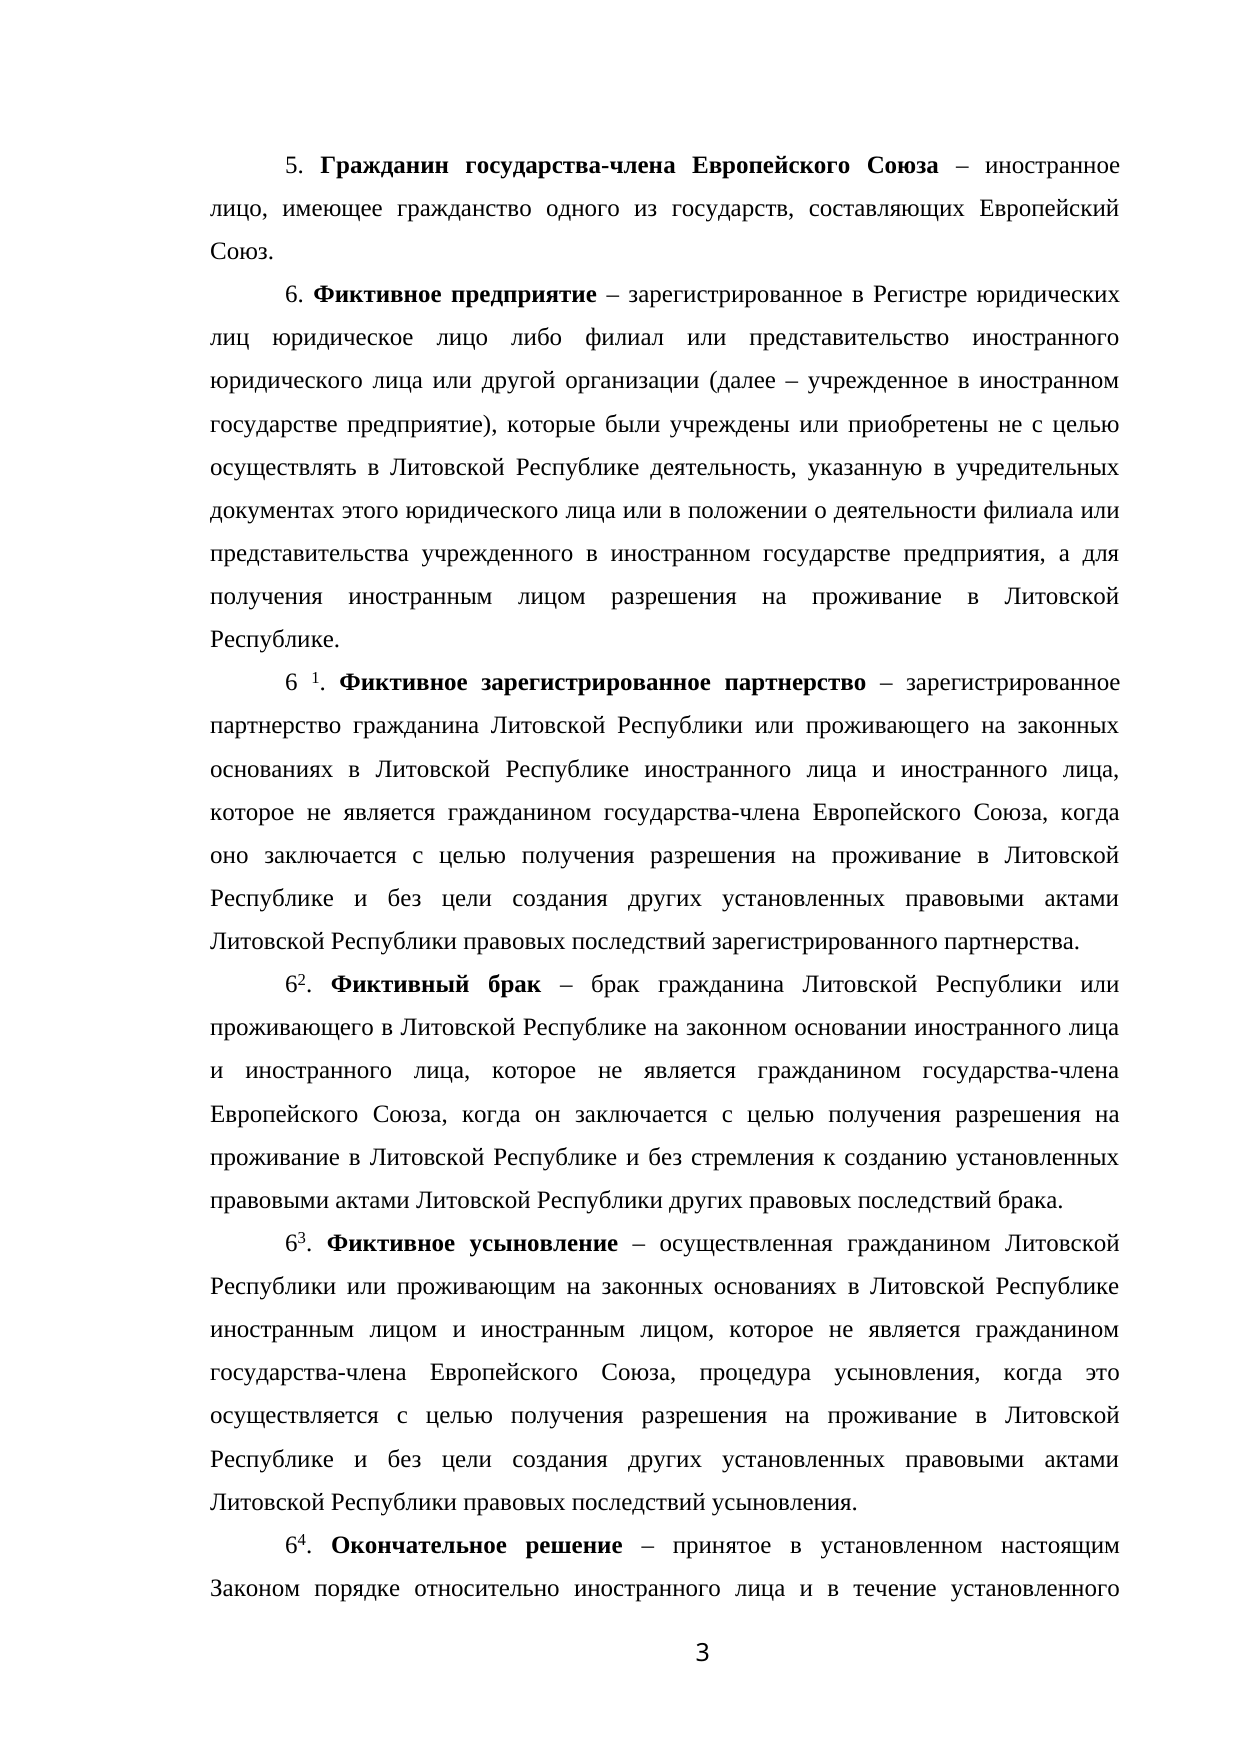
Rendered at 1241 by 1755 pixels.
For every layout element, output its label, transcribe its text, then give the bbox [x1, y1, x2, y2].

text 5. Гражданин государства-члена Европейского Союза – иностранное лицо, имеющее гражданство одного из государств, составляющих Европейский Союз. [210, 150, 1120, 265]
text 63. Фиктивное усыновление – осуществленная гражданином Литовской Республики или проживающим на законных основаниях в Литовской Республике иностранным лицом и иностранным лицом, которое не является гражданином государства-члена Европейского Союза, процедура усыновления, когда это осуществляется с целью получения разрешения на проживание в Литовской Республике и без цели создания других установленных правовыми актами Литовской Республики правовых последствий усыновления. [210, 1228, 1120, 1516]
text 62. Фиктивный брак – брак гражданина Литовской Республики или проживающего в Литовской Республике на законном основании иностранного лица и иностранного лица, которое не является гражданином государства-члена Европейского Союза, когда он заключается с целью получения разрешения на проживание в Литовской Республике и без стремления к созданию установленных правовыми актами Литовской Республики других правовых последствий брака. [210, 969, 1120, 1214]
text 64. Окончательное решение – принятое в установленном настоящим Законом порядке относительно иностранного лица и в течение установленного [210, 1530, 1120, 1602]
text 6 1. Фиктивное зарегистрированное партнерство – зарегистрированное партнерство гражданина Литовской Республики или проживающего на законных основаниях в Литовской Республике иностранного лица и иностранного лица, которое не является гражданином государства-члена Европейского Союза, когда оно заключается с целью получения разрешения на проживание в Литовской Республике и без цели создания других установленных правовыми актами Литовской Республики правовых последствий зарегистрированного партнерства. [210, 667, 1120, 955]
text 6. Фиктивное предприятие – зарегистрированное в Регистре юридических лиц юридическое лицо либо филиал или представительство иностранного юридического лица или другой организации (далее – учрежденное в иностранном государстве предприятие), которые были учреждены или приобретены не с целью осуществлять в Литовской Республике деятельность, указанную в учредительных документах этого юридического лица или в положении о деятельности филиала или представительства учрежденного в иностранном государстве предприятия, а для получения иностранным лицом разрешения на проживание в Литовской Республике. [210, 279, 1120, 653]
